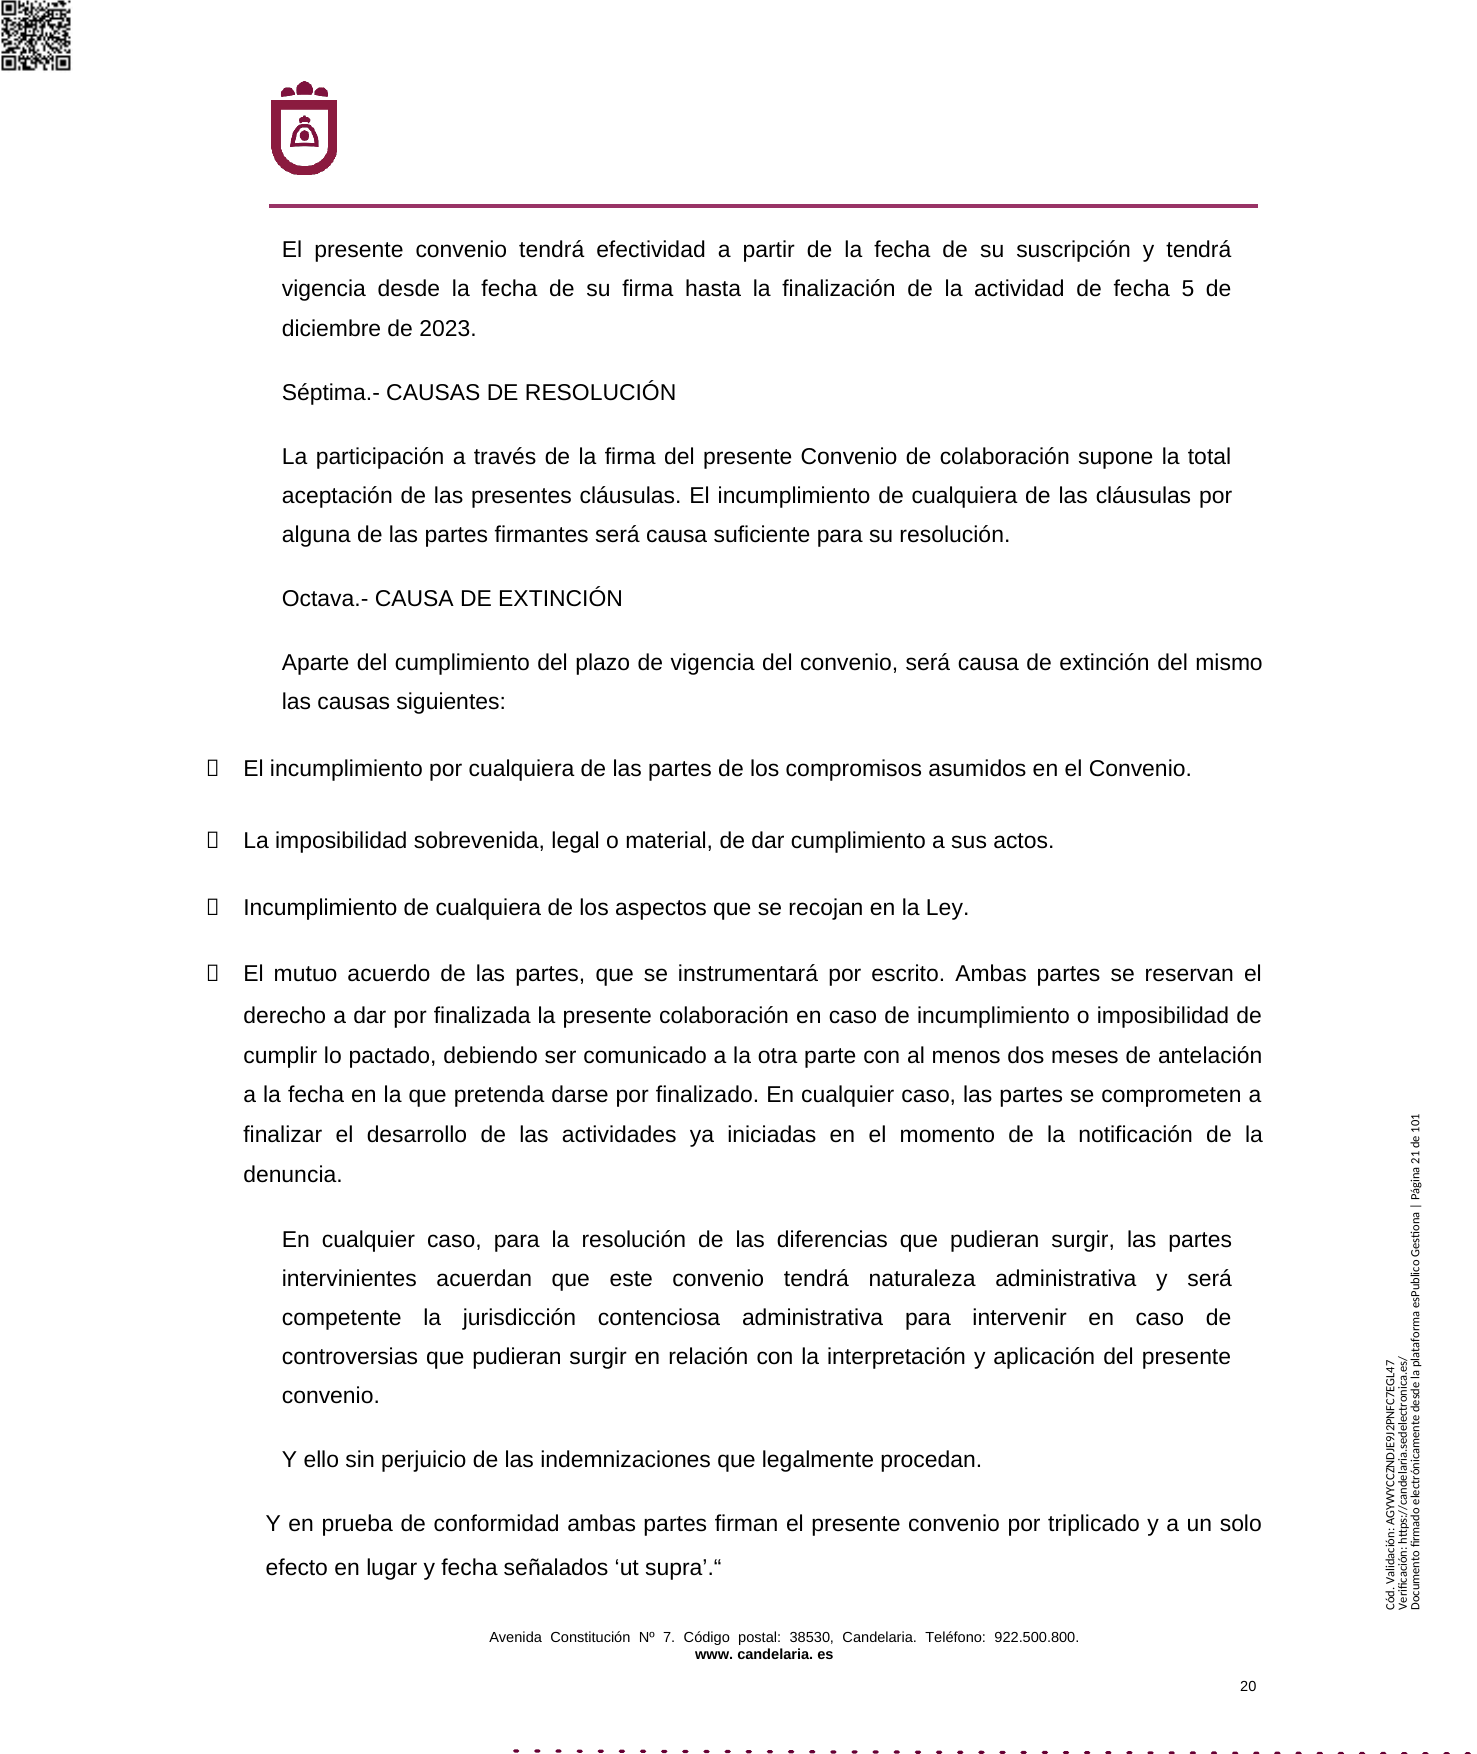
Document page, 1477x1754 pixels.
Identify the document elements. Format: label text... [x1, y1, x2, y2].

text En cualquier caso, para la resolución de las diferencias que pudieran surgir, las partes intervinientes acuerdan que este convenio tendrá naturaleza administrativa y será competente la jurisdicción contenciosa administrativa para intervenir en caso de controversias que pudieran surgir en relación con la interpretación y aplicación del presente convenio. [282, 1226, 1233, 1409]
text Séptima.- CAUSAS DE RESOLUCIÓN [282, 378, 1263, 405]
text Y ello sin perjuicio de las indemnizaciones que legalmente procedan. [282, 1446, 1263, 1473]
list El mutuo acuerdo de las partes, que se instrumentará por escrito. Ambas partes se reservan el derecho a dar por finalizada la presente colaboración en caso de incumplimiento o imposibilidad de cumplir lo pactado, debiendo ser comunicado a la otra parte con al menos dos meses de antelación a la fecha en la que pretenda darse por finalizado. En cualquier caso, las partes se comprometen a finalizar el desarrollo de las actividades ya iniciadas en el momento de la notificación de la denuncia. [206, 957, 1263, 1187]
text Octava.- CAUSA DE EXTINCIÓN [282, 585, 1263, 611]
text Aparte del cumplimiento del plazo de vigencia del convenio, será causa de extinción del mismo las causas siguientes: [282, 649, 1263, 714]
list Incumplimiento de cualquiera de los aspectos que se recojan en la Ley. [206, 891, 1263, 922]
list El incumplimiento por cualquiera de las partes de los compromisos asumidos en el Convenio. [206, 752, 1263, 783]
text El presente convenio tendrá efectividad a partir de la fecha de su suscripción y tendrá vigencia desde la fecha de su firma hasta la finalización de la actividad de fecha 5 de diciembre de 2023. [282, 236, 1232, 341]
text La participación a través de la firma del presente Convenio de colaboración supone la total aceptación de las presentes cláusulas. El incumplimiento de cualquiera de las cláusulas por alguna de las partes firmantes será causa suficiente para su resolución. [282, 443, 1233, 547]
text Y en prueba de conformidad ambas partes firman el presente convenio por triplicado y a un solo efecto en lugar y fecha señalados ‘ut supra’.“ [265, 1510, 1263, 1580]
list La imposibilidad sobrevenida, legal o material, de dar cumplimiento a sus actos. [206, 824, 1263, 855]
